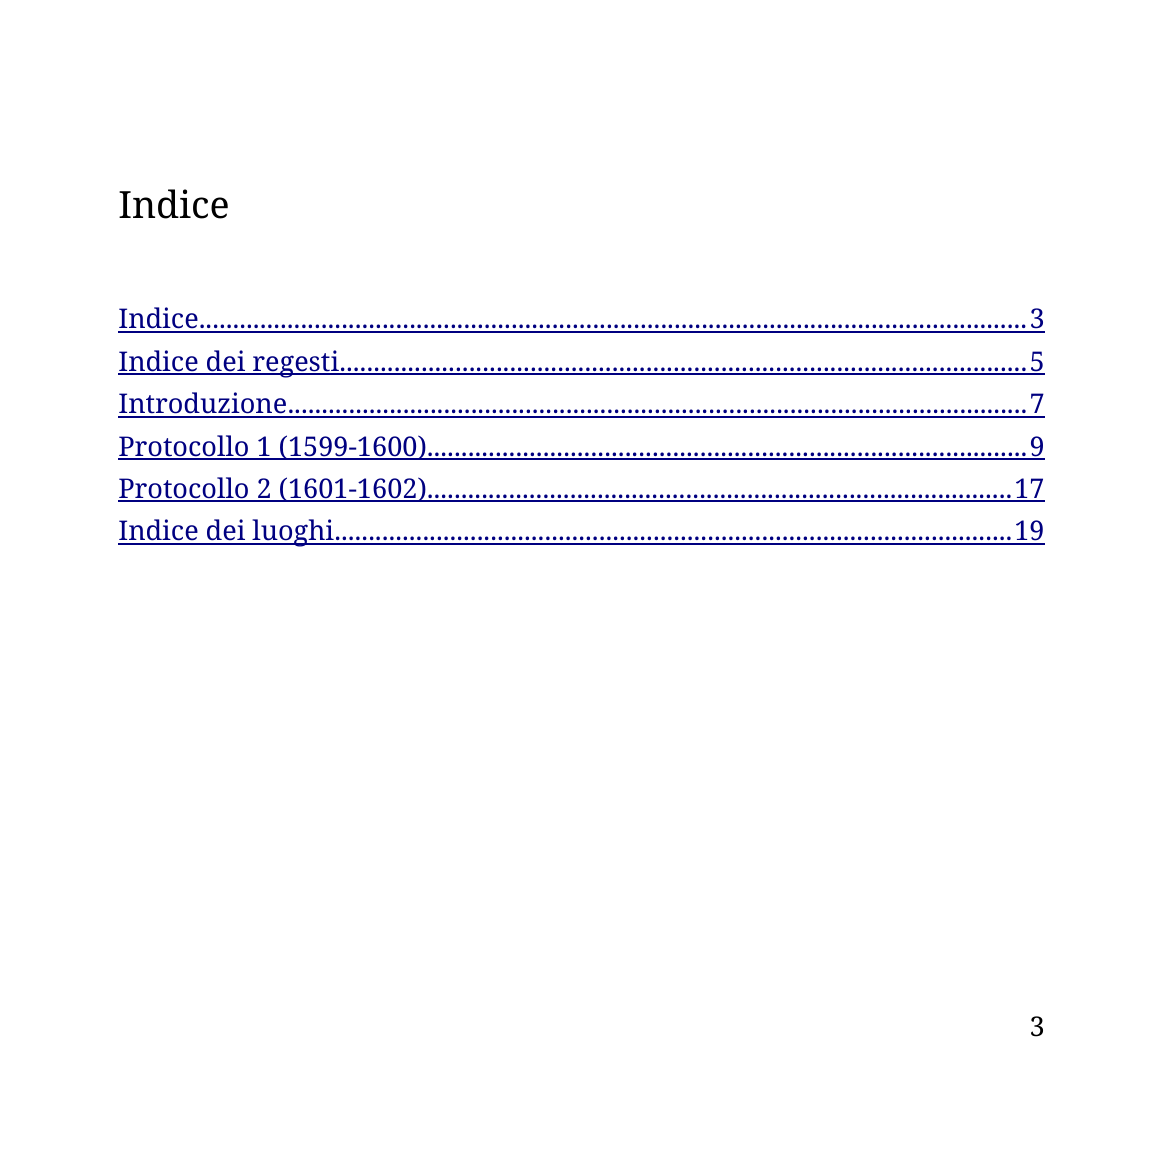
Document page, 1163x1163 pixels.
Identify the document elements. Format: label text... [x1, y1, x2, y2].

text Protocollo 1 (1599-1600) 9 [118, 427, 1044, 458]
text Indice 3 [118, 300, 1044, 331]
text [118, 375, 1044, 379]
text [118, 545, 1044, 549]
text Indice dei luoghi 19 [118, 512, 1044, 543]
text Protocollo 2 (1601-1602) 17 [118, 469, 1044, 500]
text [118, 502, 1044, 506]
subtitle Indice [118, 178, 1044, 247]
text [118, 333, 1044, 337]
text [118, 460, 1044, 464]
text Introduzione 7 [118, 384, 1044, 416]
text Indice dei regesti 5 [118, 342, 1044, 373]
